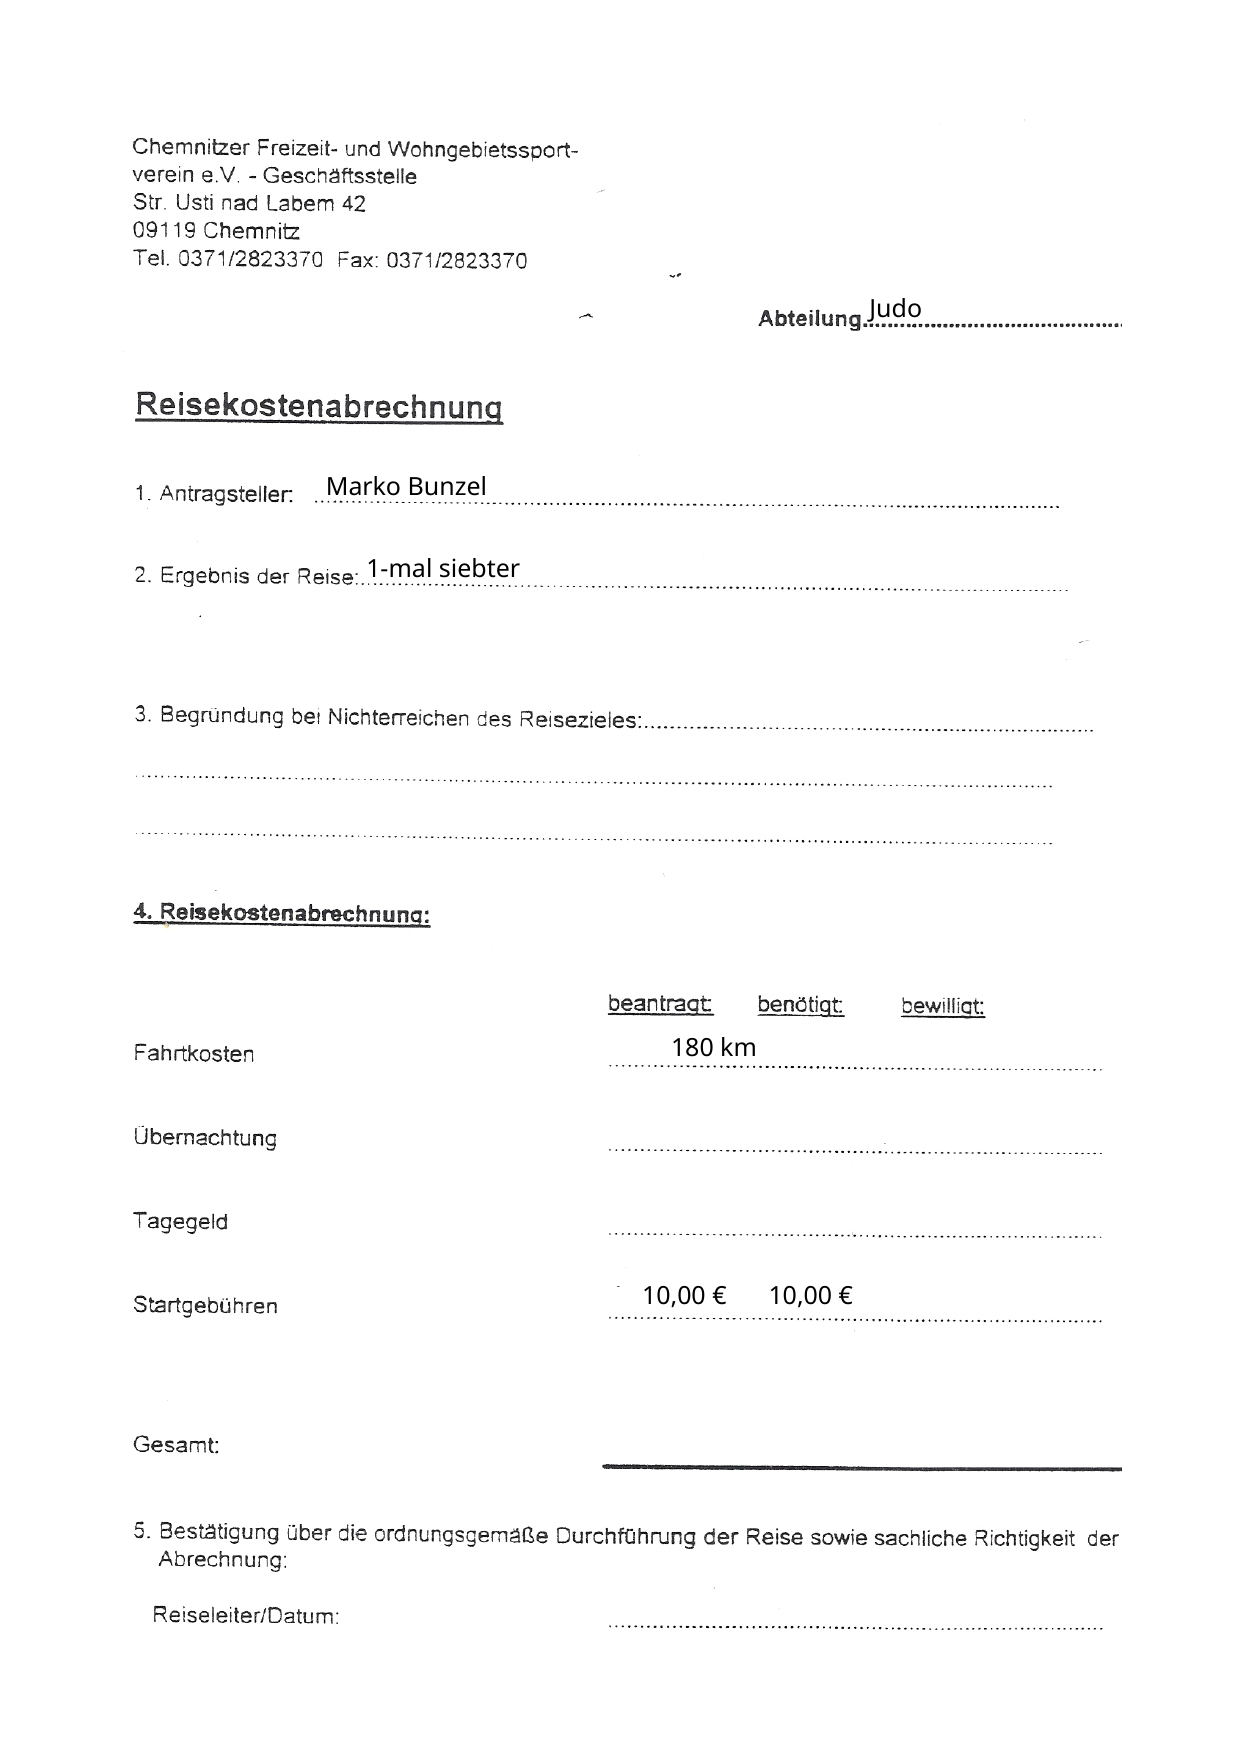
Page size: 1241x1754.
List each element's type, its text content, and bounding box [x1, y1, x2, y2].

table_cell [118, 1016, 606, 1069]
table_cell [118, 591, 641, 732]
table_cell [118, 1317, 1120, 1465]
picture [118, 118, 1122, 1636]
table_cell [899, 1152, 1120, 1234]
table_cell 180 km [606, 1016, 762, 1069]
table_cell [118, 1152, 606, 1234]
table_cell 10,00 € [763, 1234, 899, 1317]
table_header [118, 118, 863, 331]
table_cell [763, 1069, 899, 1152]
table_cell 10,00 € [606, 1234, 762, 1317]
table_cell [899, 1016, 1120, 1069]
table_cell [763, 1016, 899, 1069]
table_cell [118, 331, 320, 508]
table_cell [118, 1069, 606, 1152]
table_cell [118, 786, 1120, 839]
table_cell [606, 1069, 762, 1152]
table_cell [899, 1069, 1120, 1152]
table_cell [118, 1234, 606, 1317]
table_cell Marko Bunzel [320, 331, 1120, 508]
table_cell [118, 733, 1120, 786]
table_cell [763, 1152, 899, 1234]
table_cell 1-mal siebter [360, 508, 1120, 591]
table_cell [899, 1234, 1120, 1317]
table_header Judo [863, 118, 1120, 331]
table_cell [641, 591, 1120, 732]
table_cell [118, 839, 1120, 1016]
table_cell [606, 1152, 762, 1234]
table_cell [118, 508, 360, 591]
